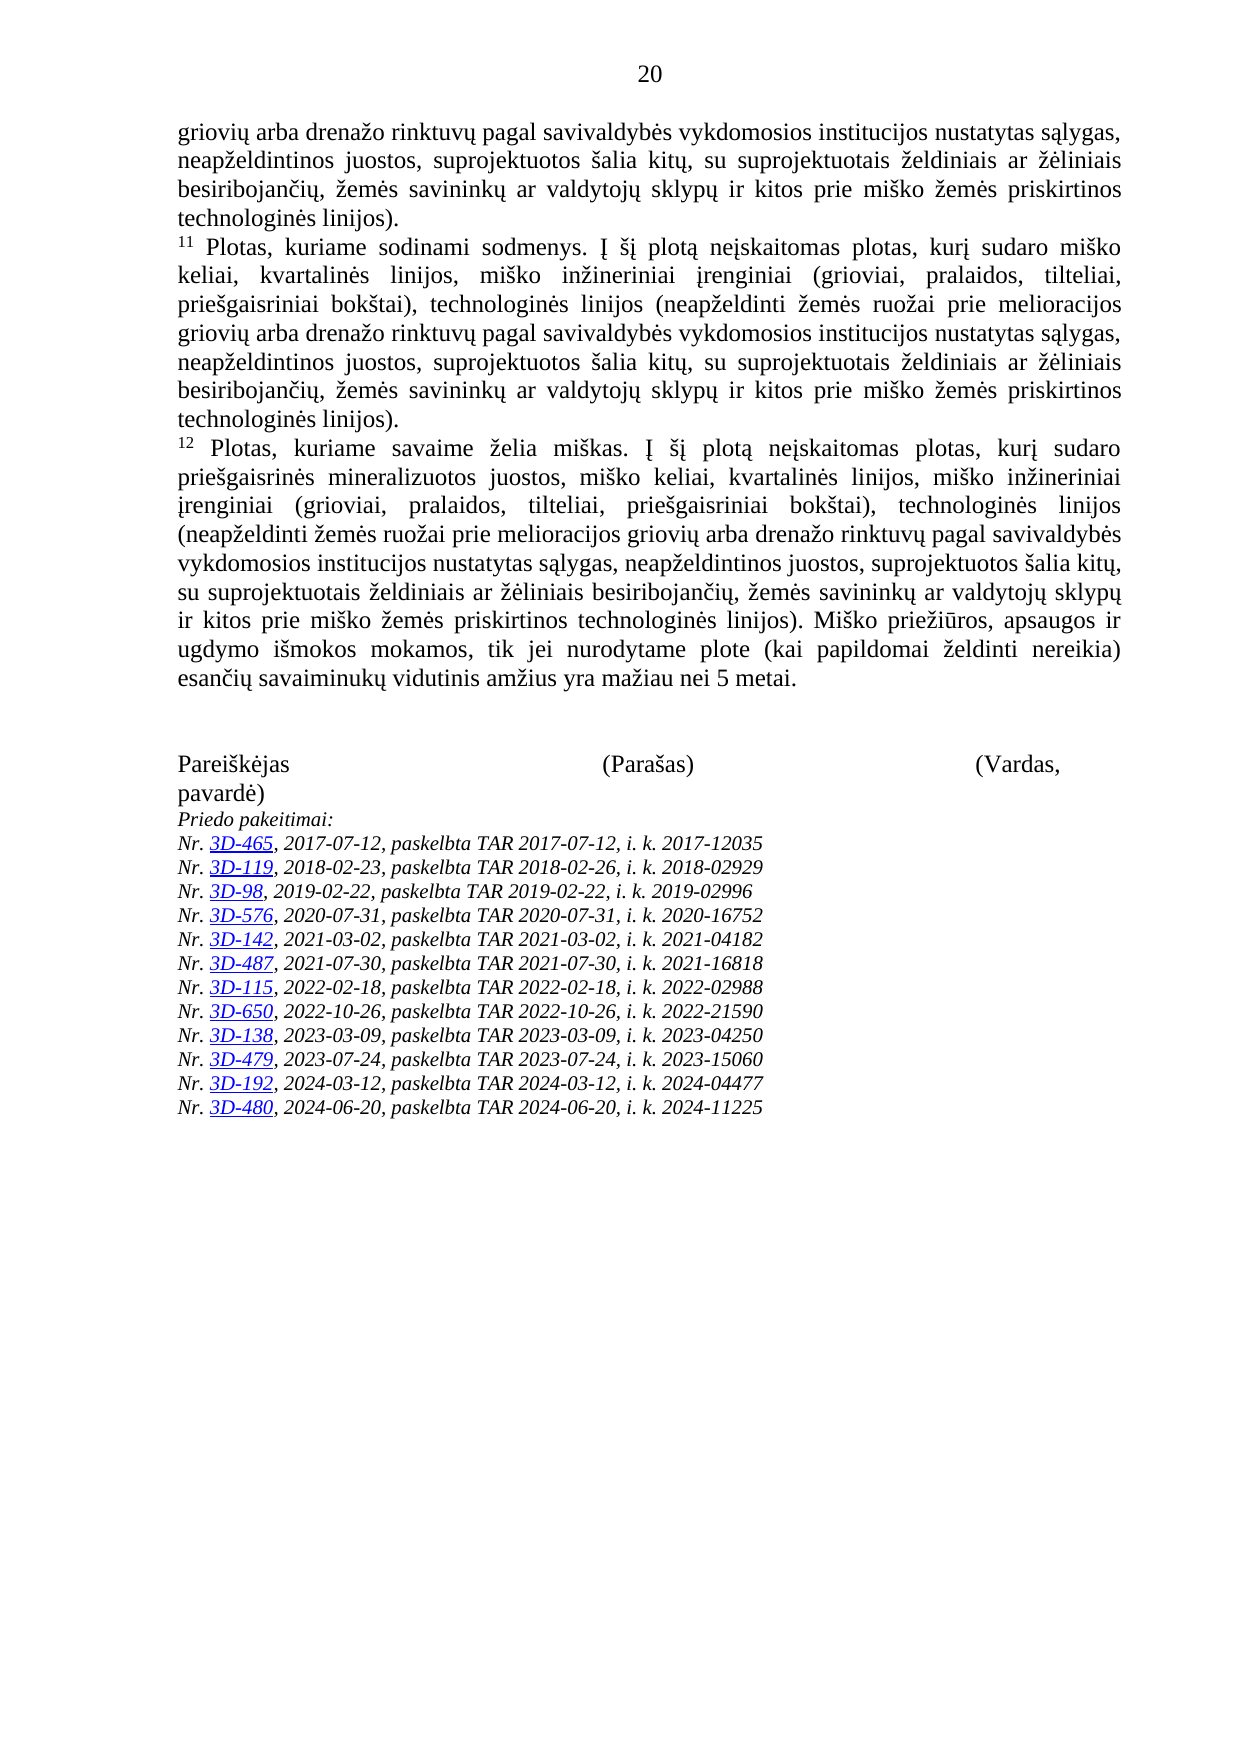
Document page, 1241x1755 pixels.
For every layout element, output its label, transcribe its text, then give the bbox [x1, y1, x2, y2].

text Nr. 3D-142, 2021-03-02, paskelbta TAR 2021-03-02, i. k. 2021-04182 [177, 927, 1122, 951]
text Nr. 3D-115, 2022-02-18, paskelbta TAR 2022-02-18, i. k. 2022-02988 [177, 975, 1122, 999]
text 11 Plotas, kuriame sodinami sodmenys. Į šį plotą neįskaitomas plotas, kurį sudaro miško keliai, kvartalinės linijos, miško inžineriniai įrenginiai (grioviai, pralaidos, tilteliai, priešgaisriniai bokštai), technologinės linijos (neapželdinti žemės ruožai prie melioracijos griovių arba drenažo rinktuvų pagal savivaldybės vykdomosios institucijos nustatytas sąlygas, neapželdintinos juostos, suprojektuotos šalia kitų, su suprojektuotais želdiniais ar žėliniais besiribojančių, žemės savininkų ar valdytojų sklypų ir kitos prie miško žemės priskirtinos technologinės linijos). [177, 232, 1122, 433]
text Nr. 3D-98, 2019-02-22, paskelbta TAR 2019-02-22, i. k. 2019-02996 [177, 879, 1122, 903]
text Nr. 3D-487, 2021-07-30, paskelbta TAR 2021-07-30, i. k. 2021-16818 [177, 951, 1122, 975]
text Nr. 3D-465, 2017-07-12, paskelbta TAR 2017-07-12, i. k. 2017-12035 [177, 831, 1122, 855]
text Pareiškėjas (parašas) (vardas, pavardė) [177, 749, 1122, 807]
text Nr. 3D-479, 2023-07-24, paskelbta TAR 2023-07-24, i. k. 2023-15060 [177, 1047, 1122, 1071]
text griovių arba drenažo rinktuvų pagal savivaldybės vykdomosios institucijos nustatytas sąlygas, neapželdintinos juostos, suprojektuotos šalia kitų, su suprojektuotais želdiniais ar žėliniais besiribojančių, žemės savininkų ar valdytojų sklypų ir kitos prie miško žemės priskirtinos technologinės linijos). [177, 117, 1122, 232]
text Nr. 3D-650, 2022-10-26, paskelbta TAR 2022-10-26, i. k. 2022-21590 [177, 999, 1122, 1023]
text Nr. 3D-576, 2020-07-31, paskelbta TAR 2020-07-31, i. k. 2020-16752 [177, 903, 1122, 927]
text Nr. 3D-192, 2024-03-12, paskelbta TAR 2024-03-12, i. k. 2024-04477 [177, 1071, 1122, 1095]
text Priedo pakeitimai: [177, 807, 1122, 831]
text 12 Plotas, kuriame savaime želia miškas. Į šį plotą neįskaitomas plotas, kurį sudaro priešgaisrinės mineralizuotos juostos, miško keliai, kvartalinės linijos, miško inžineriniai įrenginiai (grioviai, pralaidos, tilteliai, priešgaisriniai bokštai), technologinės linijos (neapželdinti žemės ruožai prie melioracijos griovių arba drenažo rinktuvų pagal savivaldybės vykdomosios institucijos nustatytas sąlygas, neapželdintinos juostos, suprojektuotos šalia kitų, su suprojektuotais želdiniais ar žėliniais besiribojančių, žemės savininkų ar valdytojų sklypų ir kitos prie miško žemės priskirtinos technologinės linijos). Miško priežiūros, apsaugos ir ugdymo išmokos mokamos, tik jei nurodytame plote (kai papildomai želdinti nereikia) esančių savaiminukų vidutinis amžius yra mažiau nei 5 metai. [177, 433, 1122, 692]
text Nr. 3D-138, 2023-03-09, paskelbta TAR 2023-03-09, i. k. 2023-04250 [177, 1023, 1122, 1047]
text Nr. 3D-480, 2024-06-20, paskelbta TAR 2024-06-20, i. k. 2024-11225 [177, 1095, 1122, 1119]
text Nr. 3D-119, 2018-02-23, paskelbta TAR 2018-02-26, i. k. 2018-02929 [177, 855, 1122, 879]
